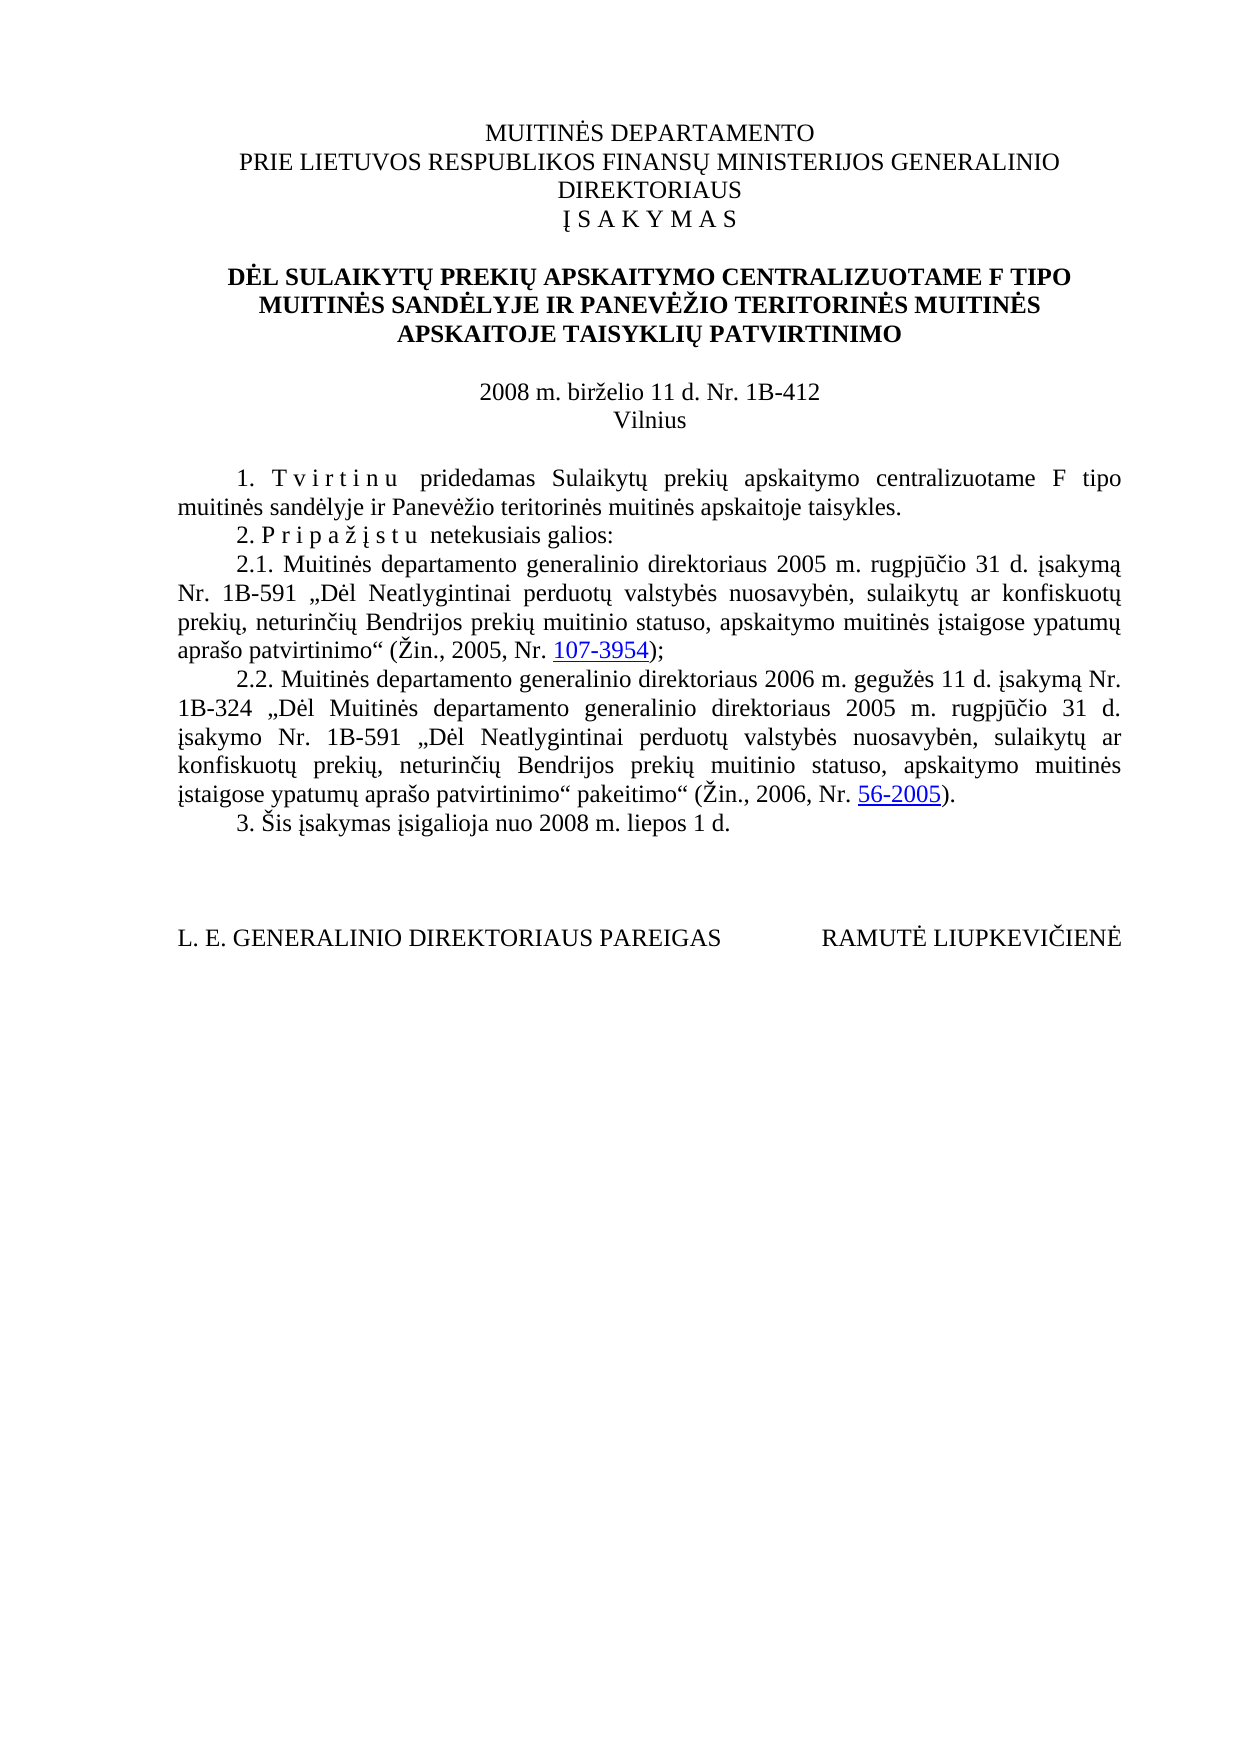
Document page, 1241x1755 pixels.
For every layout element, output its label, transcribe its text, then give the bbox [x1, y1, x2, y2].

text 2008 m. birželio 11 d. Nr. 1B-412 [177, 377, 1122, 406]
text L. E. GENERALINIO DIREKTORIAUS PAREIGAS RAMUTĖ LIUPKEVIČIENĖ [177, 923, 1122, 952]
text 3. Šis įsakymas įsigalioja nuo 2008 m. liepos 1 d. [177, 808, 1122, 837]
text 2.1. Muitinės departamento generalinio direktoriaus 2005 m. rugpjūčio 31 d. įsakymą Nr. 1B-591 „Dėl Neatlygintinai perduotų valstybės nuosavybėn, sulaikytų ar konfiskuotų prekių, neturinčių Bendrijos prekių muitinio statuso, apskaitymo muitinės įstaigose ypatumų aprašo patvirtinimo“ (Žin., 2005, Nr. 107-3954); [177, 549, 1122, 664]
text 2.2. Muitinės departamento generalinio direktoriaus 2006 m. gegužės 11 d. įsakymą Nr. 1B-324 „Dėl Muitinės departamento generalinio direktoriaus 2005 m. rugpjūčio 31 d. įsakymo Nr. 1B-591 „Dėl Neatlygintinai perduotų valstybės nuosavybėn, sulaikytų ar konfiskuotų prekių, neturinčių Bendrijos prekių muitinio statuso, apskaitymo muitinės įstaigose ypatumų aprašo patvirtinimo“ pakeitimo“ (Žin., 2006, Nr. 56-2005). [177, 664, 1122, 808]
text PRIE LIETUVOS RESPUBLIKOS FINANSŲ MINISTERIJOS GENERALINIO DIREKTORIAUS [177, 147, 1122, 204]
text ĮSAKYMAS [177, 204, 1122, 233]
text DĖL SULAIKYTŲ PREKIŲ APSKAITYMO CENTRALIZUOTAME F TIPO MUITINĖS SANDĖLYJE IR PANEVĖŽIO TERITORINĖS MUITINĖS APSKAITOJE TAISYKLIŲ PATVIRTINIMO [177, 262, 1122, 348]
text 1. Tvirtinu pridedamas Sulaikytų prekių apskaitymo centralizuotame F tipo muitinės sandėlyje ir Panevėžio teritorinės muitinės apskaitoje taisykles. [177, 463, 1122, 521]
text MUITINĖS DEPARTAMENTO [177, 118, 1122, 147]
text 2. Pripažįstu netekusiais galios: [177, 521, 1122, 549]
text Vilnius [177, 406, 1122, 434]
